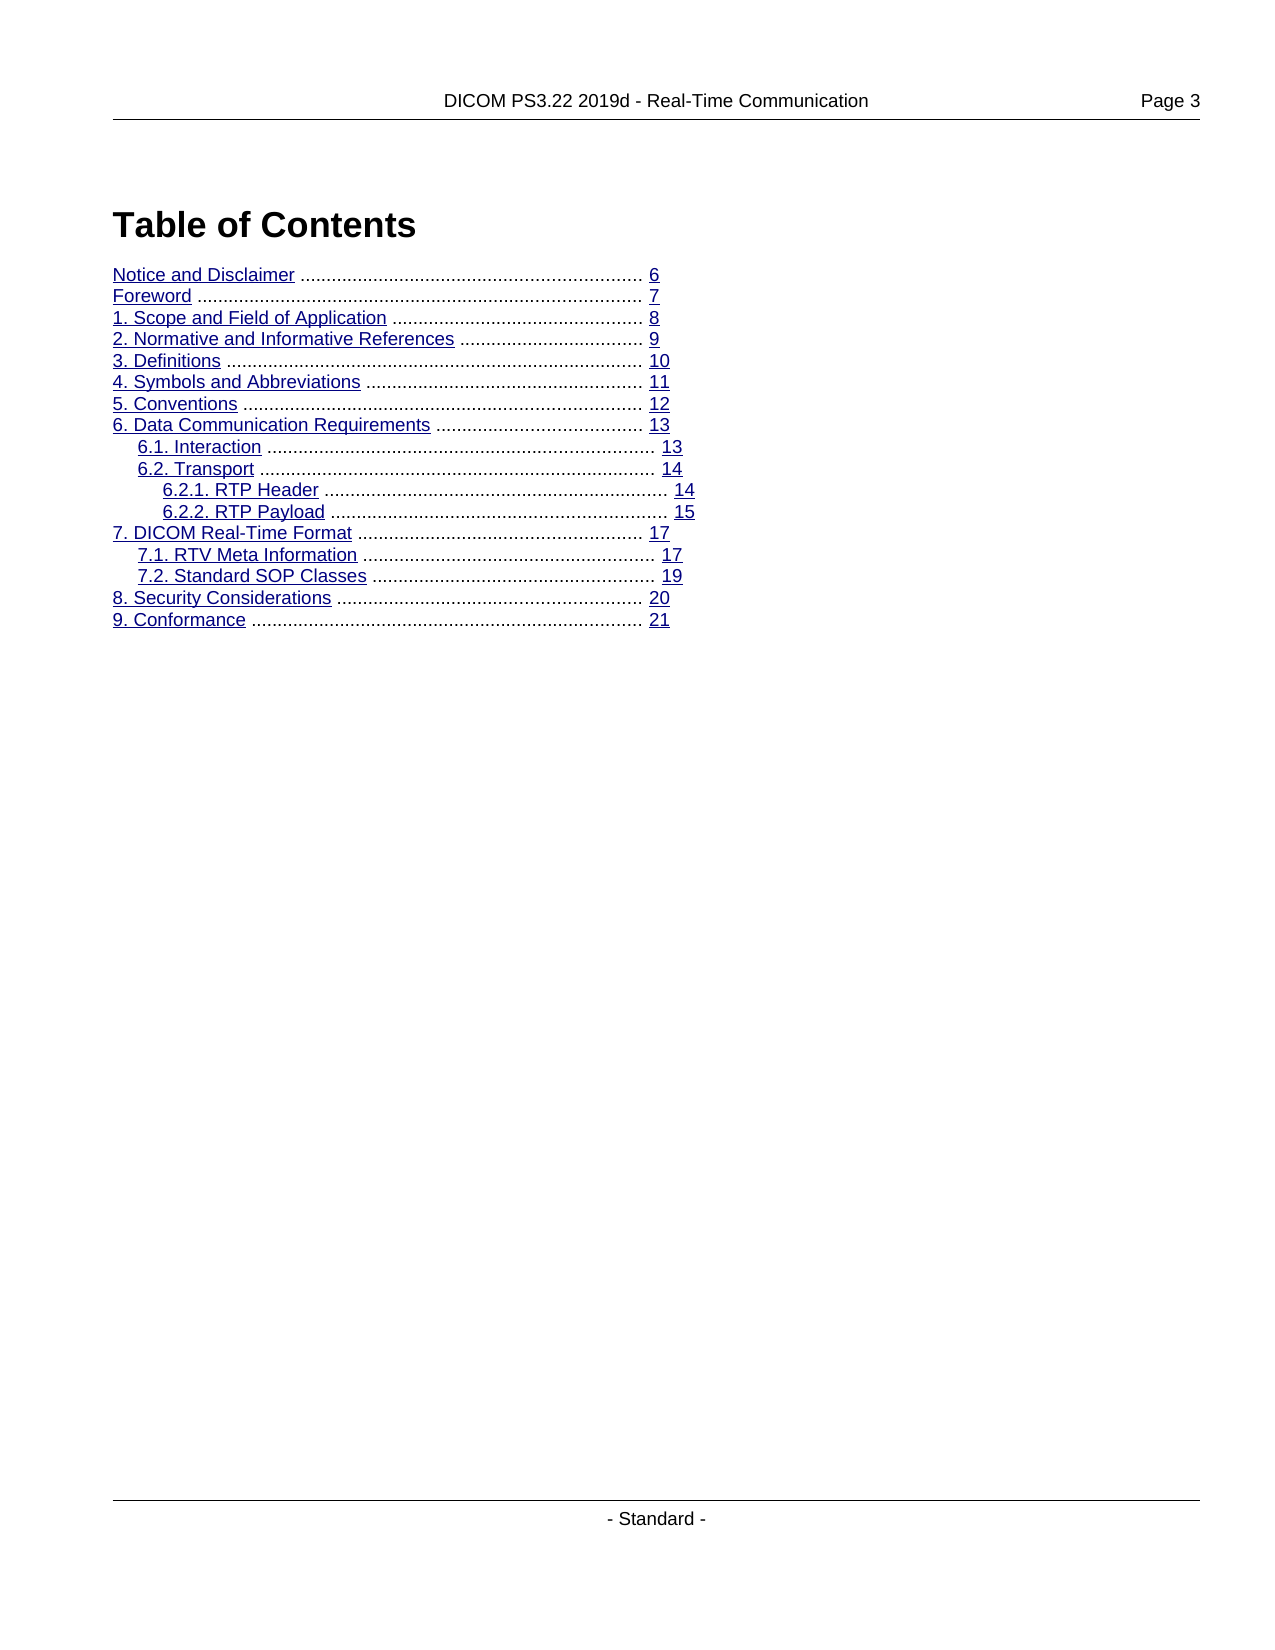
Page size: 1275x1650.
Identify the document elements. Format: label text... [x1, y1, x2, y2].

text 7.2. Standard SOP Classes 0 [137, 565, 1175, 587]
text 6.2. Transport 0 [137, 457, 1175, 479]
text 2. Normative and Informative References 0 [112, 328, 1175, 349]
text Foreword 0 [112, 285, 1175, 306]
text 5. Conventions 0 [112, 393, 1175, 414]
text 7. DICOM Real-Time Format 0 [112, 522, 1175, 544]
text 1. Scope and Field of Application 0 [112, 306, 1175, 328]
text 6.1. Interaction 0 [137, 436, 1175, 457]
text 6. Data Communication Requirements 0 [112, 414, 1175, 436]
text Table of Contents [112, 204, 1200, 245]
text 7.1. RTV Meta Information 0 [137, 544, 1175, 565]
text 6.2.2. RTP Payload 0 [162, 501, 1175, 522]
text 3. Definitions 0 [112, 349, 1175, 371]
text 9. Conformance 0 [112, 608, 1175, 630]
text 6.2.1. RTP Header 0 [162, 479, 1175, 501]
text 4. Symbols and Abbreviations 0 [112, 371, 1175, 393]
text 8. Security Considerations 0 [112, 587, 1175, 608]
text Notice and Disclaimer 0 [112, 263, 1175, 285]
